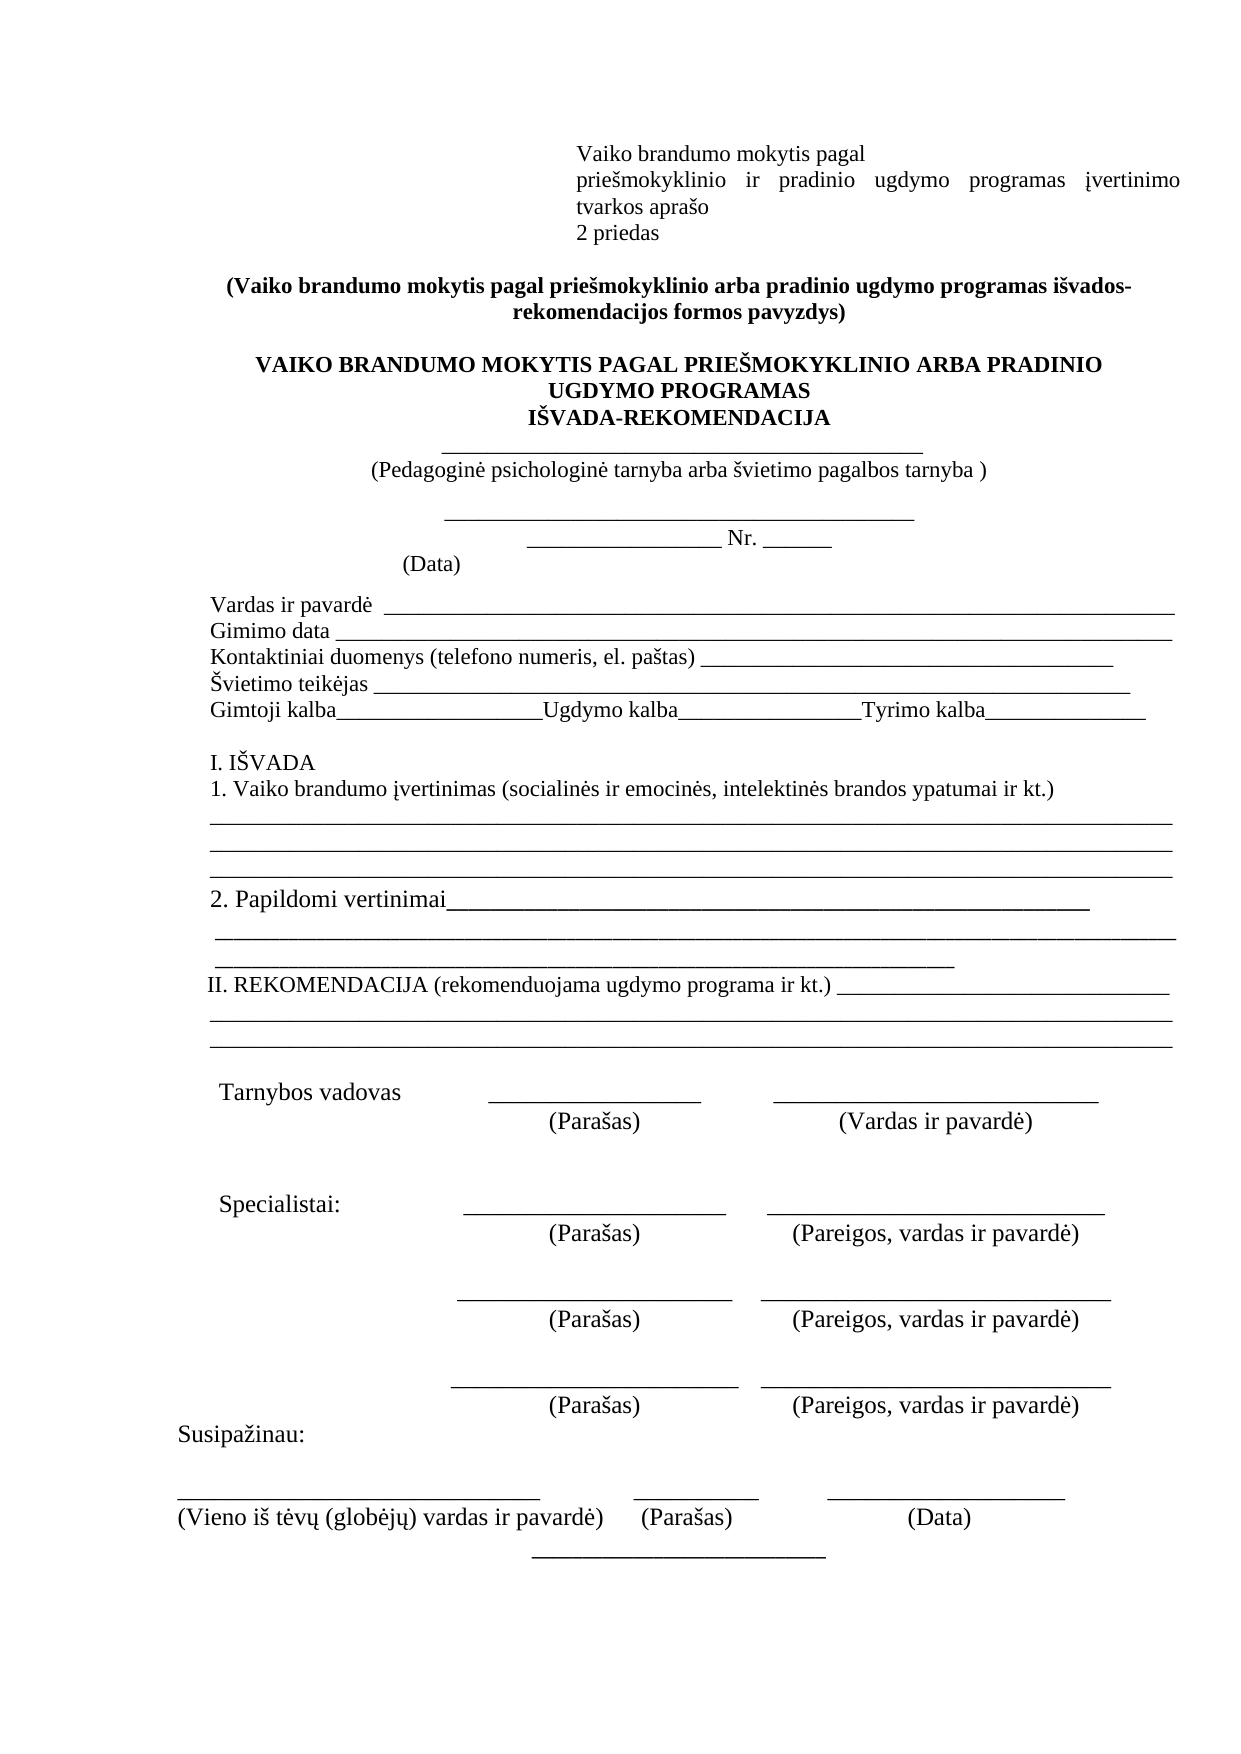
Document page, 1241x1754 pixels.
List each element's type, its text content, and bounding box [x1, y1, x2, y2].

text ____________________________________________________________________________________ [177, 1024, 1181, 1051]
text IŠVADA-REKOMENDACIJA [177, 404, 1181, 430]
text _____________________________ __________ ___________________ [177, 1474, 1181, 1502]
text Vaiko brandumo mokytis pagal [576, 140, 1181, 166]
text 2 priedas [576, 219, 1181, 246]
text UGDYMO PROGRAMAS [177, 377, 1181, 404]
text ____________________________________________________________________________________ [210, 802, 1181, 828]
text Švietimo teikėjas __________________________________________________________________ [177, 670, 1181, 696]
text Gimimo data _________________________________________________________________________ [177, 617, 1181, 643]
text I. IŠVADA [177, 749, 1181, 775]
text Gimtoji kalba__________________Ugdymo kalba________________Tyrimo kalba______________ [177, 696, 1181, 722]
text (Vaiko brandumo mokytis pagal priešmokyklinio arba pradinio ugdymo programas išvados-rekomendacijos formos pavyzdys) [177, 272, 1181, 324]
table_header _________________ (Parašas) [440, 1077, 749, 1134]
text ____________________________________________________________________________________ [177, 998, 1181, 1024]
table_cell ___________________________ (Pareigos, vardas ir pavardė) ____________________________ (Pareigos, vardas ir pavardė) ____________________________ (Pareigos, vardas ir pavardė) [750, 1135, 1122, 1419]
text (Data) [177, 550, 1181, 591]
text ____________________________________________________________________________________ [177, 854, 1181, 881]
text priešmokyklinio ir pradinio ugdymo programas įvertinimo tvarkos aprašo [576, 166, 1181, 219]
table_cell _____________________ (Parašas) ______________________ (Parašas) _______________________ (Parašas) [440, 1135, 749, 1419]
text _____________________________ [177, 1531, 1181, 1562]
table_header __________________________ (Vardas ir pavardė) [750, 1077, 1122, 1134]
text _________________________________________ [177, 497, 1181, 523]
text _________________ Nr. ______ [177, 523, 1181, 550]
text 2. Papildomi vertinimai__________________________________________________________ [177, 881, 1181, 915]
text Kontaktiniai duomenys (telefono numeris, el. paštas) ____________________________________ [177, 643, 1181, 670]
text 1. Vaiko brandumo įvertinimas (socialinės ir emocinės, intelektinės brandos ypatumai ir kt.) [210, 775, 1181, 802]
table_header Tarnybos vadovas [207, 1077, 439, 1134]
text Vardas ir pavardė _____________________________________________________________________ [177, 591, 1181, 617]
text ____________________________________________________________________________________ [177, 828, 1181, 854]
text (Vieno iš tėvų (globėjų) vardas ir pavardė) (Parašas) (Data) [177, 1502, 1181, 1531]
text ________________________________________________________________________________________________________________________________________________________________________________________ [215, 915, 1181, 972]
table_cell Specialistai: [207, 1135, 439, 1419]
text II. REKOMENDACIJA (rekomenduojama ugdymo programa ir kt.) _____________________________ [177, 972, 1181, 998]
text Susipažinau: [177, 1419, 1181, 1448]
text VAIKO BRANDUMO MOKYTIS PAGAL PRIEŠMOKYKLINIO ARBA PRADINIO [177, 351, 1181, 377]
text __________________________________________ [177, 430, 1181, 456]
text (Pedagoginė psichologinė tarnyba arba švietimo pagalbos tarnyba ) [177, 456, 1181, 497]
